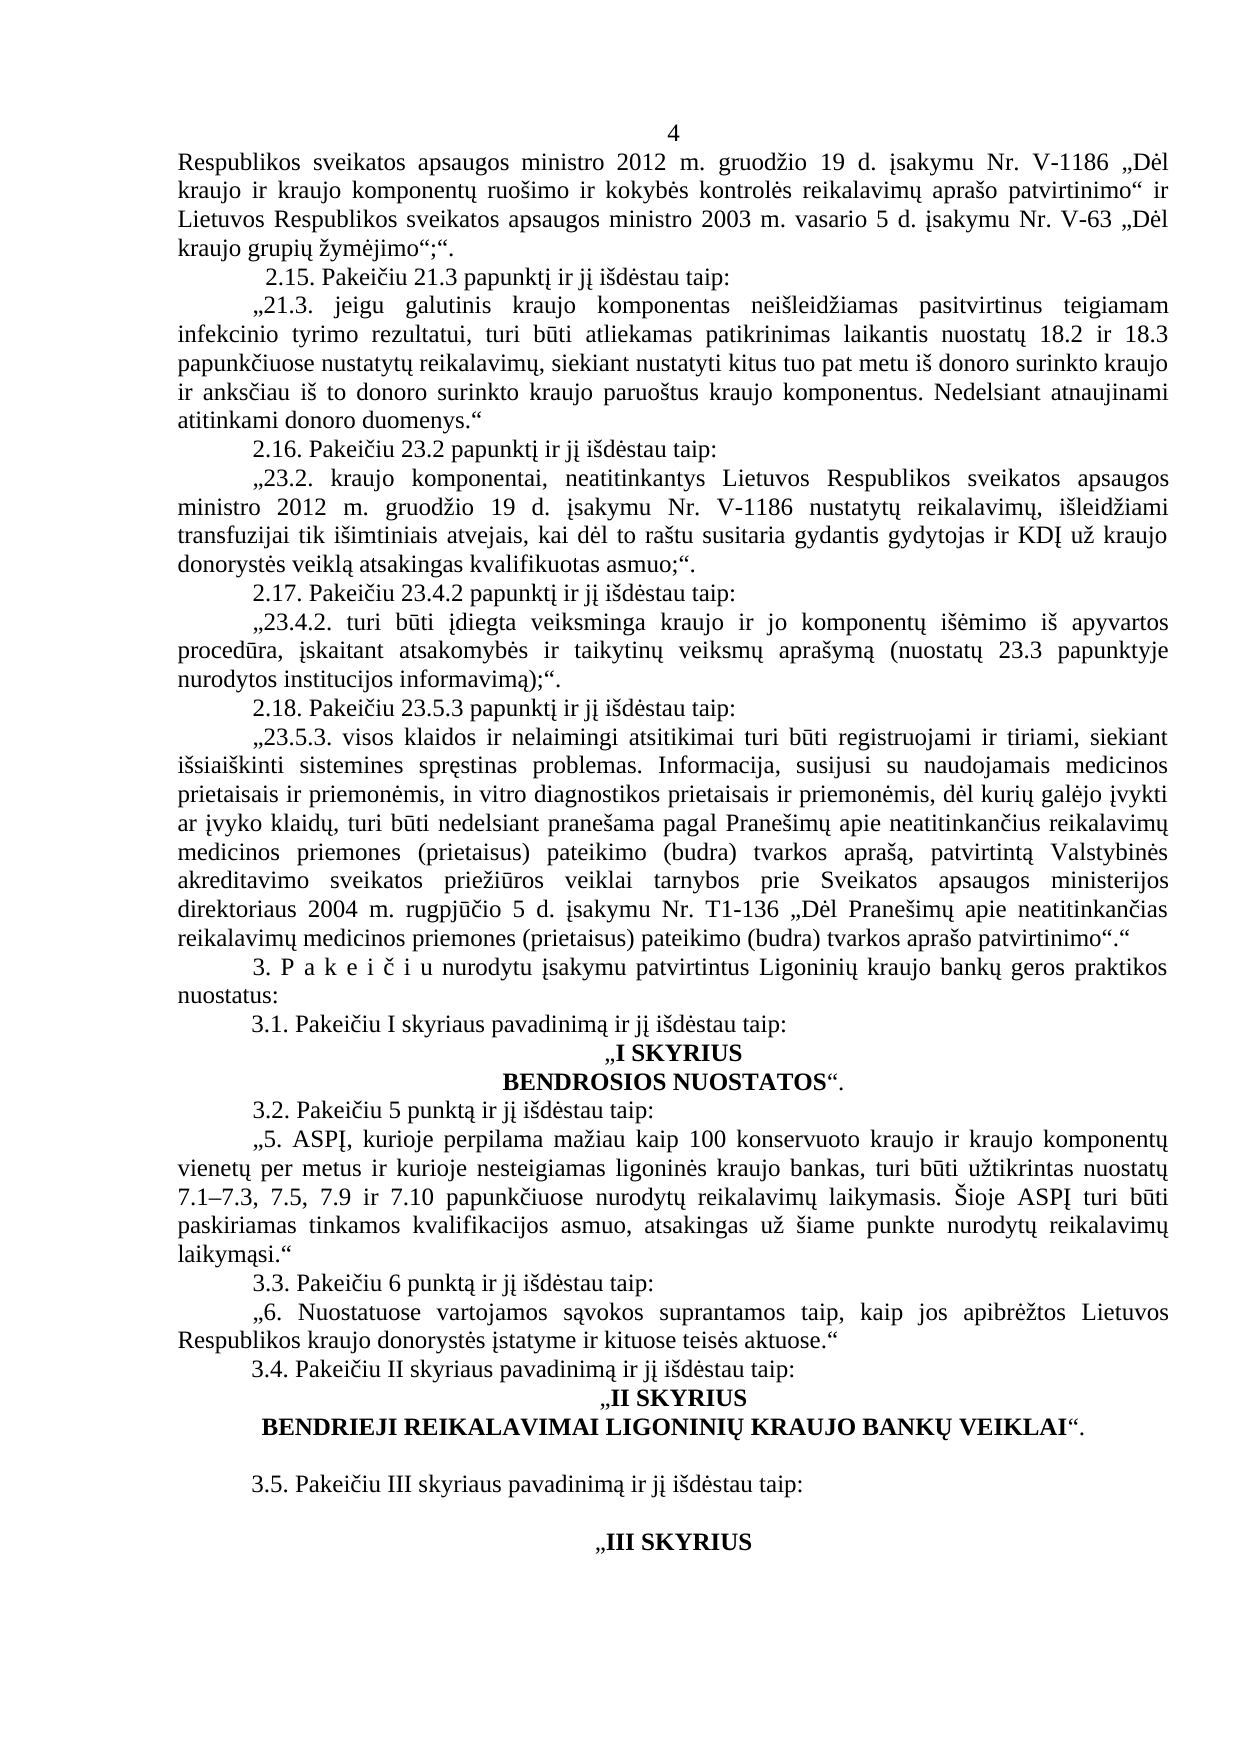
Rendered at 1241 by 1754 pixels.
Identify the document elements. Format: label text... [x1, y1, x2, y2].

text 3.2. Pakeičiu 5 punktą ir jį išdėstau taip: [177, 1096, 1169, 1124]
text „21.3. jeigu galutinis kraujo komponentas neišleidžiamas pasitvirtinus teigiamam infekcinio tyrimo rezultatui, turi būti atliekamas patikrinimas laikantis nuostatų 18.2 ir 18.3 papunkčiuose nustatytų reikalavimų, siekiant nustatyti kitus tuo pat metu iš donoro surinkto kraujo ir anksčiau iš to donoro surinkto kraujo paruoštus kraujo komponentus. Nedelsiant atnaujinami atitinkami donoro duomenys.“ [177, 291, 1169, 434]
text „II SKYRIUS [177, 1383, 1169, 1412]
text „6. Nuostatuose vartojamos sąvokos suprantamos taip, kaip jos apibrėžtos Lietuvos Respublikos kraujo donorystės įstatyme ir kituose teisės aktuose.“ [177, 1297, 1169, 1354]
text „23.5.3. visos klaidos ir nelaimingi atsitikimai turi būti registruojami ir tiriami, siekiant išsiaiškinti sistemines spręstinas problemas. Informacija, susijusi su naudojamais medicinos prietaisais ir priemonėmis, in vitro diagnostikos prietaisais ir priemonėmis, dėl kurių galėjo įvykti ar įvyko klaidų, turi būti nedelsiant pranešama pagal Pranešimų apie neatitinkančius reikalavimų medicinos priemones (prietaisus) pateikimo (budra) tvarkos aprašą, patvirtintą Valstybinės akreditavimo sveikatos priežiūros veiklai tarnybos prie Sveikatos apsaugos ministerijos direktoriaus 2004 m. rugpjūčio 5 d. įsakymu Nr. T1-136 „Dėl Pranešimų apie neatitinkančias reikalavimų medicinos priemones (prietaisus) pateikimo (budra) tvarkos aprašo patvirtinimo“.“ [177, 722, 1169, 952]
text 2.15. Pakeičiu 21.3 papunktį ir jį išdėstau taip: [177, 262, 1169, 291]
text „23.4.2. turi būti įdiegta veiksminga kraujo ir jo komponentų išėmimo iš apyvartos procedūra, įskaitant atsakomybės ir taikytinų veiksmų aprašymą (nuostatų 23.3 papunktyje nurodytos institucijos informavimą);“. [177, 607, 1169, 693]
text 3.4. Pakeičiu II skyriaus pavadinimą ir jį išdėstau taip: [177, 1354, 1169, 1383]
text Respublikos sveikatos apsaugos ministro 2012 m. gruodžio 19 d. įsakymu Nr. V-1186 „Dėl kraujo ir kraujo komponentų ruošimo ir kokybės kontrolės reikalavimų aprašo patvirtinimo“ ir Lietuvos Respublikos sveikatos apsaugos ministro 2003 m. vasario 5 d. įsakymu Nr. V-63 „Dėl kraujo grupių žymėjimo“;“. [177, 147, 1169, 262]
text „III SKYRIUS [177, 1527, 1169, 1556]
text „23.2. kraujo komponentai, neatitinkantys Lietuvos Respublikos sveikatos apsaugos ministro 2012 m. gruodžio 19 d. įsakymu Nr. V-1186 nustatytų reikalavimų, išleidžiami transfuzijai tik išimtiniais atvejais, kai dėl to raštu susitaria gydantis gydytojas ir KDĮ už kraujo donorystės veiklą atsakingas kvalifikuotas asmuo;“. [177, 463, 1169, 578]
text 2.18. Pakeičiu 23.5.3 papunktį ir jį išdėstau taip: [177, 693, 1169, 722]
text 2.16. Pakeičiu 23.2 papunktį ir jį išdėstau taip: [177, 434, 1169, 463]
text „I SKYRIUS [177, 1038, 1169, 1067]
text 3.5. Pakeičiu III skyriaus pavadinimą ir jį išdėstau taip: [177, 1469, 1169, 1498]
text 3. P a k e i č i u nurodytu įsakymu patvirtintus Ligoninių kraujo bankų geros praktikos nuostatus: [177, 952, 1169, 1009]
text 2.17. Pakeičiu 23.4.2 papunktį ir jį išdėstau taip: [177, 578, 1169, 607]
text BENDROSIOS NUOSTATOS“. [177, 1067, 1169, 1096]
text „5. ASPĮ, kurioje perpilama mažiau kaip 100 konservuoto kraujo ir kraujo komponentų vienetų per metus ir kurioje nesteigiamas ligoninės kraujo bankas, turi būti užtikrintas nuostatų 7.1–7.3, 7.5, 7.9 ir 7.10 papunkčiuose nurodytų reikalavimų laikymasis. Šioje ASPĮ turi būti paskiriamas tinkamos kvalifikacijos asmuo, atsakingas už šiame punkte nurodytų reikalavimų laikymąsi.“ [177, 1124, 1169, 1268]
text BENDRIEJI REIKALAVIMAI LIGONINIŲ KRAUJO BANKŲ VEIKLAI“. [177, 1412, 1169, 1441]
text 3.1. Pakeičiu I skyriaus pavadinimą ir jį išdėstau taip: [177, 1009, 1169, 1038]
text 3.3. Pakeičiu 6 punktą ir jį išdėstau taip: [177, 1268, 1169, 1297]
